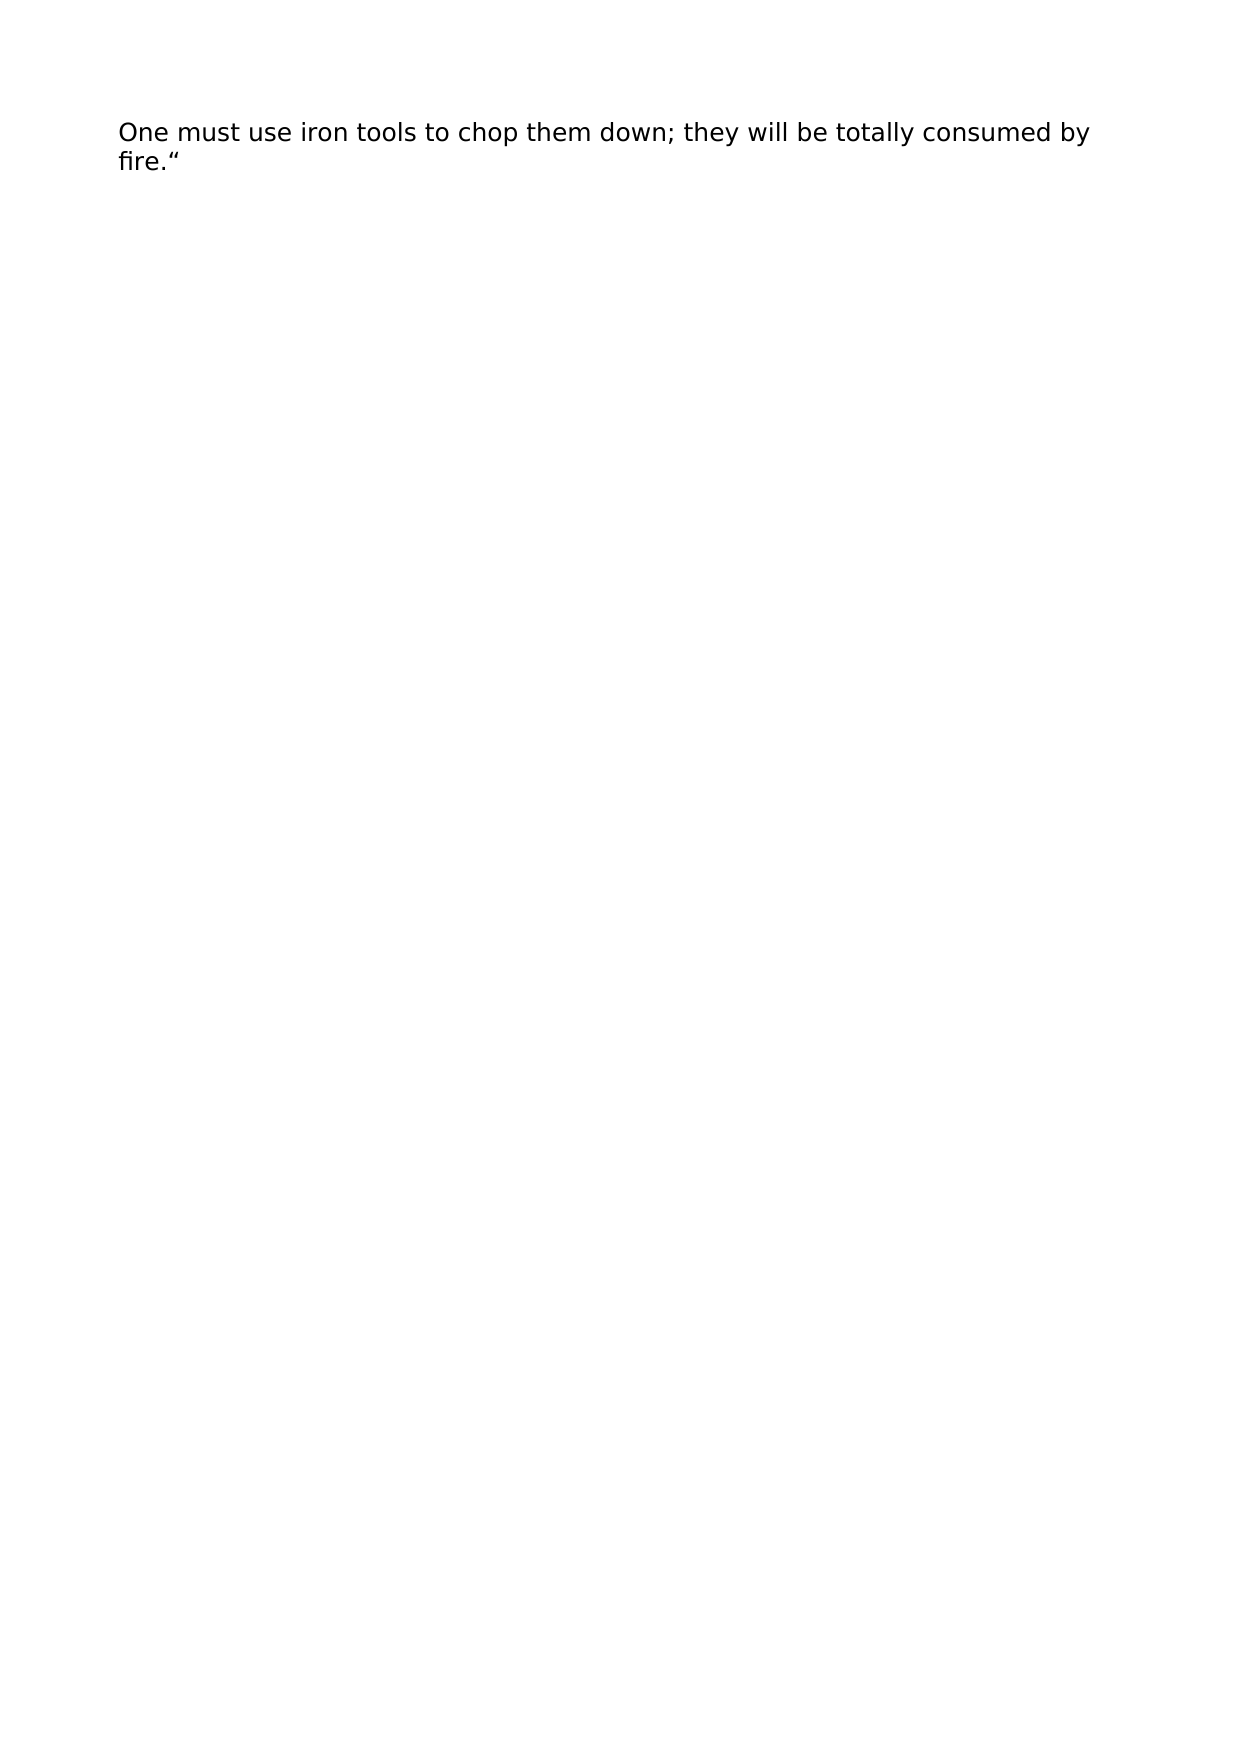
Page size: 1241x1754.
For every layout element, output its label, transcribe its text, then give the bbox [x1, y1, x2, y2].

text One must use iron tools to chop them down; they will be totally consumed by fire.“ [118, 118, 1122, 176]
